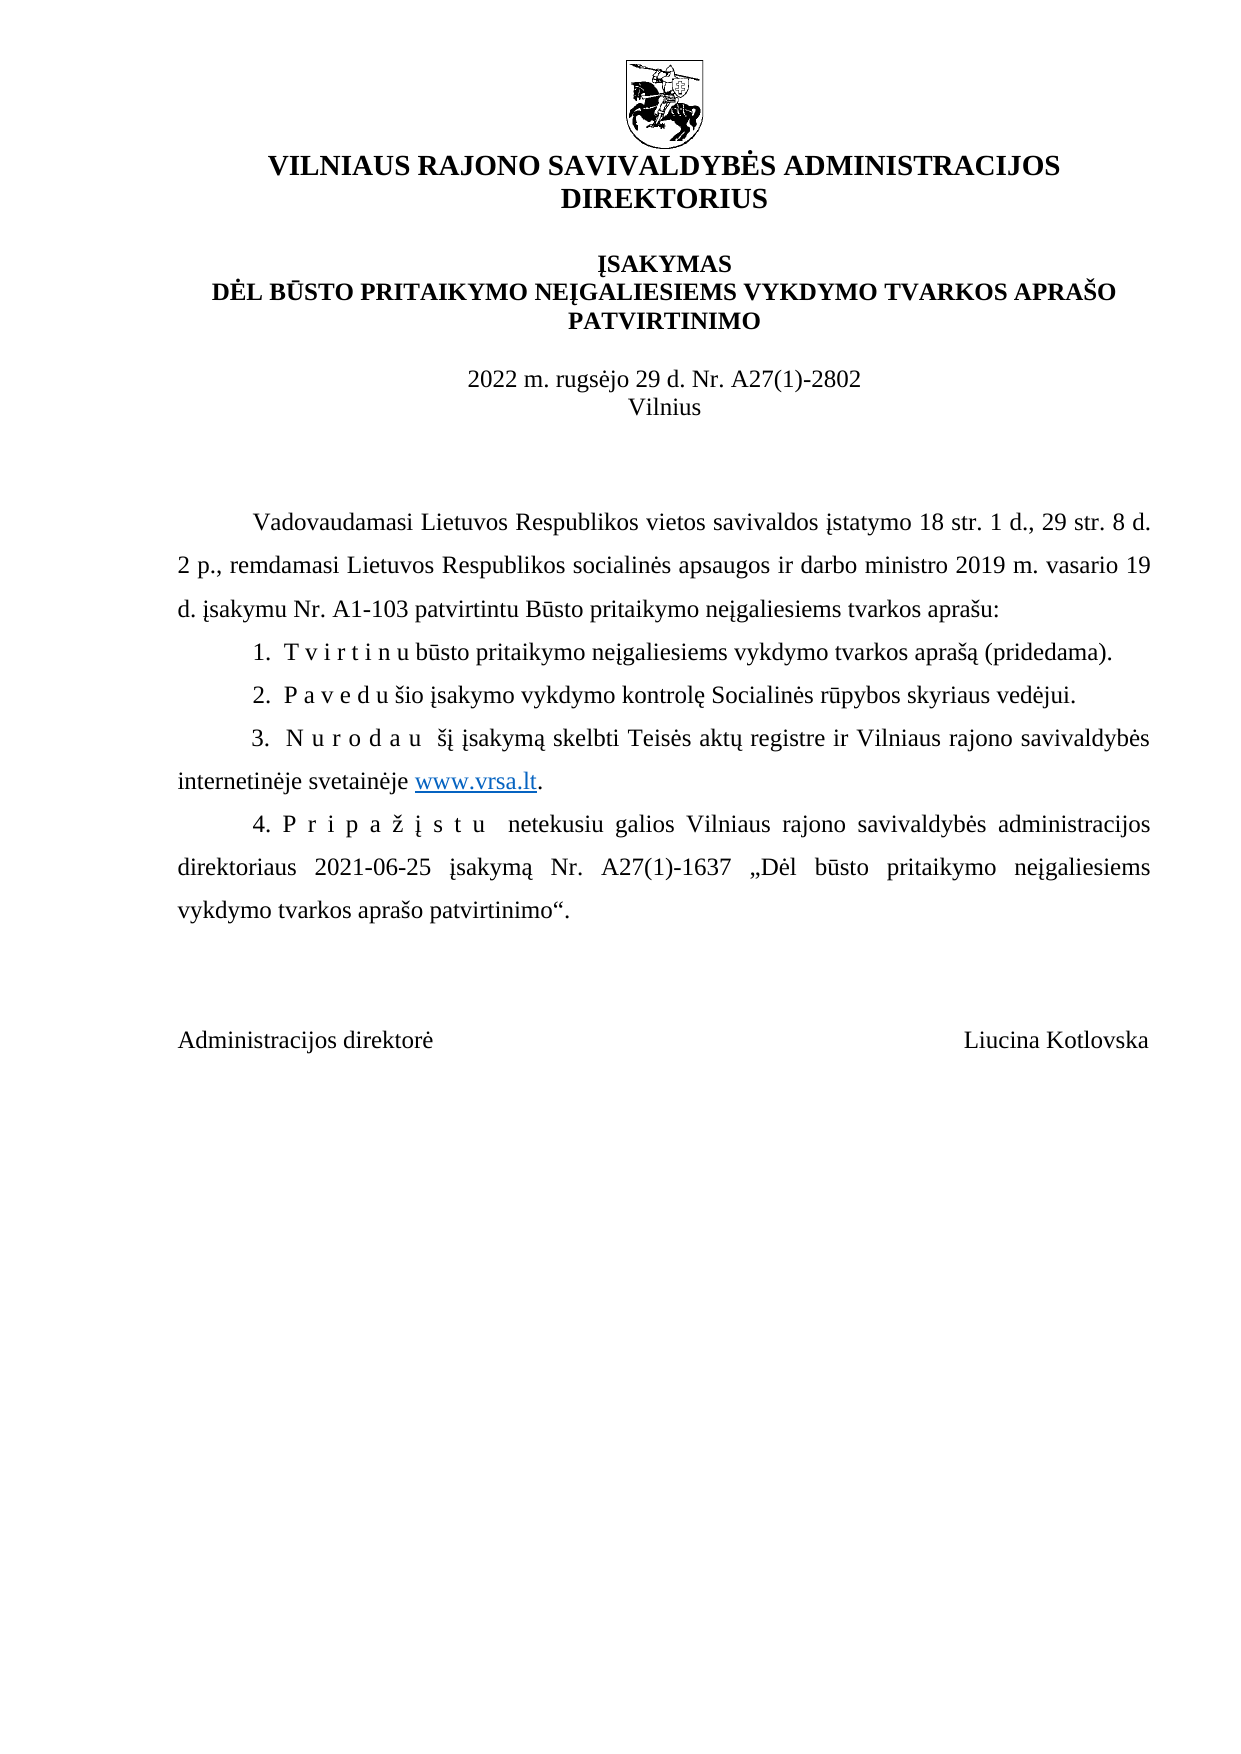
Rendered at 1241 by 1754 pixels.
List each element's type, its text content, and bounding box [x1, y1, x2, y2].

text 2022 m. rugsėjo 29 d. Nr. A27(1)-2802 [177, 364, 1152, 392]
text Administracijos direktorė Liucina Kotlovska [177, 1025, 1152, 1054]
text 4. P r i p a ž į s t u netekusiu galios Vilniaus rajono savivaldybės administracijos direktoriaus 2021-06-25 įsakymą Nr. A27(1)-1637 „Dėl būsto pritaikymo neįgaliesiems vykdymo tvarkos aprašo patvirtinimo“. [177, 809, 1152, 924]
text Vadovaudamasi Lietuvos Respublikos vietos savivaldos įstatymo 18 str. 1 d., 29 str. 8 d. 2 p., remdamasi Lietuvos Respublikos socialinės apsaugos ir darbo ministro 2019 m. vasario 19 d. įsakymu Nr. A1-103 patvirtintu Būsto pritaikymo neįgaliesiems tvarkos aprašu: [177, 507, 1152, 622]
text 3. N u r o d a u šį įsakymą skelbti Teisės aktų registre ir Vilniaus rajono savivaldybės internetinėje svetainėje www.vrsa.lt. [177, 723, 1152, 795]
text DĖL BŪSTO PRITAIKYMO NEĮGALIESIEMS VYKDYMO TVARKOS APRAŠO PATVIRTINIMO [177, 277, 1152, 335]
text VILNIAUS RAJONO SAVIVALDYBĖS ADMINISTRACIJOS [177, 148, 1152, 182]
text ĮSAKYMAS [177, 249, 1152, 277]
text Vilnius [177, 392, 1152, 421]
text DIREKTORIUS [177, 182, 1152, 215]
text 1. T v i r t i n u būsto pritaikymo neįgaliesiems vykdymo tvarkos aprašą (pridedama). [177, 637, 1152, 666]
text 2. P a v e d u šio įsakymo vykdymo kontrolę Socialinės rūpybos skyriaus vedėjui. [177, 680, 1152, 709]
